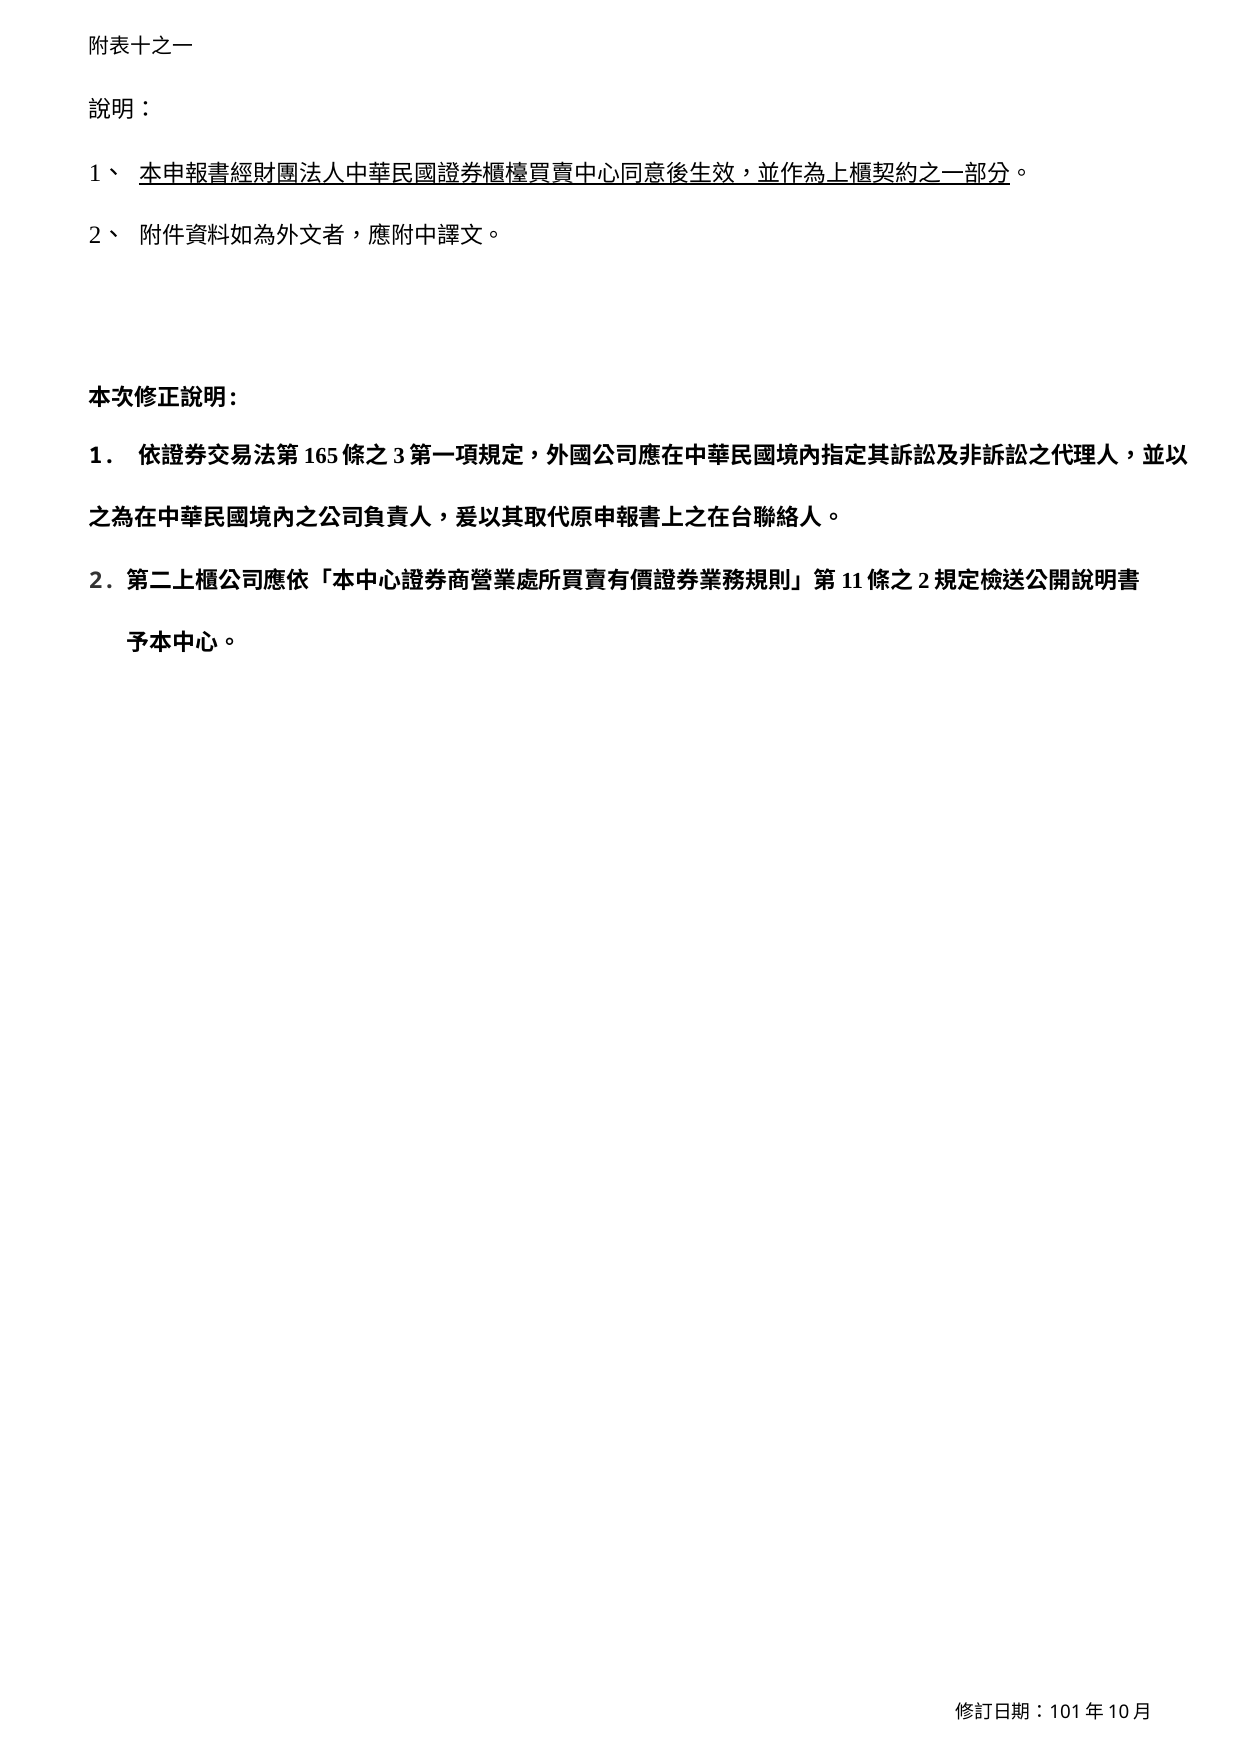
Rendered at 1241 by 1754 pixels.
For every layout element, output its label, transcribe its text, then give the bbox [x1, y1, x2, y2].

list 依證券交易法第165條之3第一項規定，外國公司應在中華民國境內指定其訴訟及非訴訟之代理人，並以之為在中華民國境內之公司負責人，爰以其取代原申報書上之在台聯絡人。 [89, 412, 1189, 537]
list 第二上櫃公司應依「本中心證券商營業處所買賣有價證券業務規則」第11條之2規定檢送公開說明書予本中心。 [89, 537, 1152, 662]
text 本次修正說明: [89, 378, 1152, 412]
list 附件資料如為外文者，應附中譯文。 [89, 191, 1189, 253]
text 說明： [89, 66, 1189, 128]
list 本申報書經財團法人中華民國證券櫃檯買賣中心同意後生效，並作為上櫃契約之一部分。 [89, 128, 1189, 191]
